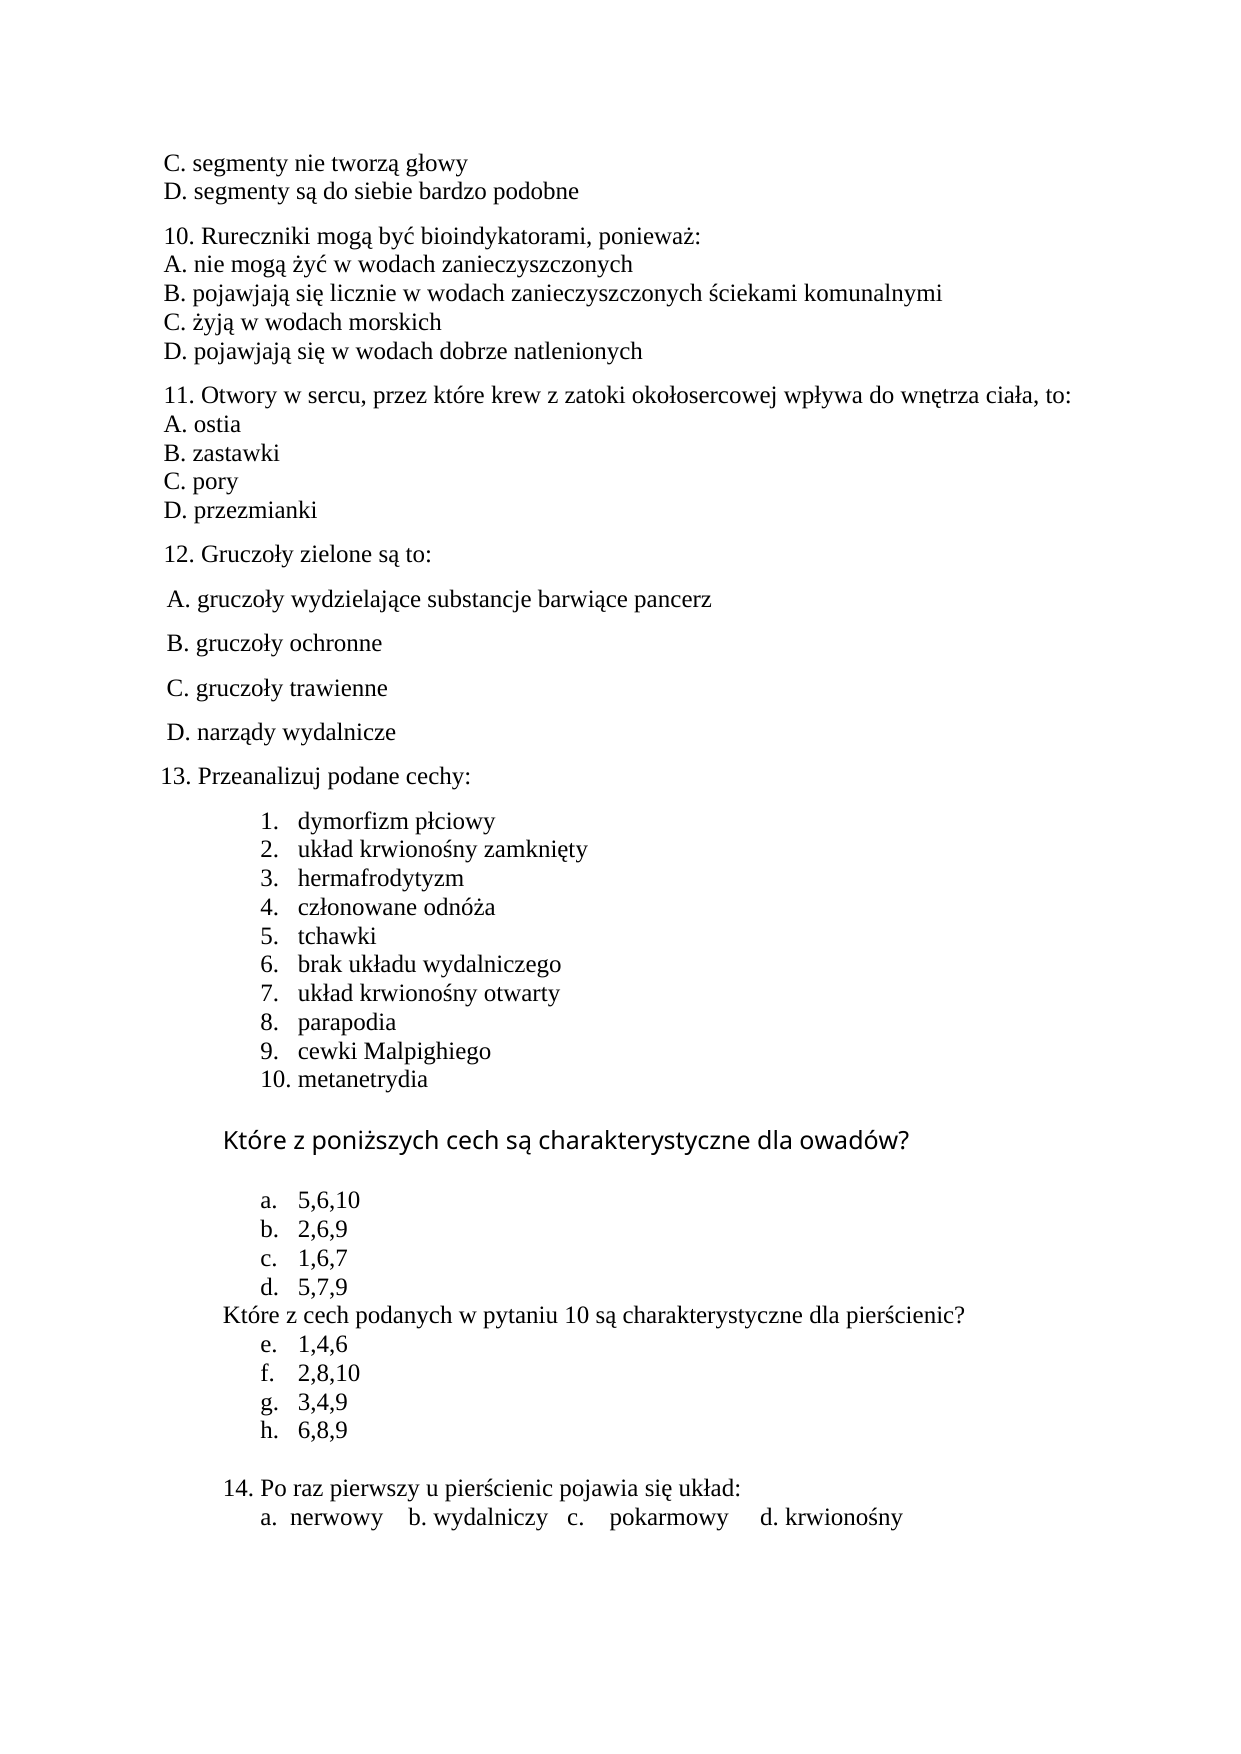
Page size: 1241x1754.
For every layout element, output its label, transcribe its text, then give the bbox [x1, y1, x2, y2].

text Które z poniższych cech są charakterystyczne dla owadów? [223, 1122, 1093, 1156]
list 12. Gruczoły zielone są to: [163, 539, 1077, 568]
list metanetrydia [260, 1064, 1093, 1093]
list 6,8,9 [260, 1416, 1093, 1444]
text 10. Rureczniki mogą być bioindykatorami, ponieważ: A. nie mogą żyć w wodach zanieczyszczonych B. pojawjają się licznie w wodach zanieczyszczonych ściekami komunalnymi C. żyją w wodach morskich D. pojawjają się w wodach dobrze natlenionych [163, 221, 1077, 364]
list tchawki [260, 921, 1093, 949]
list 5,7,9 [260, 1272, 1093, 1301]
list 11. Otwory w sercu, przez które krew z zatoki okołosercowej wpływa do wnętrza ciała, to: A. ostia B. zastawki C. pory D. przezmianki [163, 380, 1077, 524]
list D. narządy wydalnicze [148, 717, 1077, 746]
list układ krwionośny otwarty [260, 978, 1093, 1007]
text a. nerwowy b. wydalniczy c. pokarmowy d. krwionośny [148, 1502, 1093, 1531]
list C. gruczoły trawienne [148, 673, 1077, 701]
list brak układu wydalniczego [260, 949, 1093, 978]
list 5,6,10 [260, 1186, 1093, 1214]
list 1,4,6 [260, 1329, 1093, 1358]
list 3,4,9 [260, 1387, 1093, 1416]
list 2,6,9 [260, 1214, 1093, 1243]
list A. gruczoły wydzielające substancje barwiące pancerz [148, 584, 1077, 613]
list 14. Po raz pierwszy u pierścienic pojawia się układ: [185, 1473, 1093, 1502]
list dymorfizm płciowy [260, 806, 1093, 834]
list cewki Malpighiego [260, 1036, 1093, 1064]
list parapodia [260, 1007, 1093, 1036]
list B. gruczoły ochronne [148, 628, 1077, 657]
list 1,6,7 [260, 1243, 1093, 1272]
list Które z cech podanych w pytaniu 10 są charakterystyczne dla pierścienic? [185, 1301, 1093, 1329]
list 2,8,10 [260, 1358, 1093, 1387]
list członowane odnóża [260, 892, 1093, 921]
list układ krwionośny zamknięty [260, 834, 1093, 863]
text C. segmenty nie tworzą głowy D. segmenty są do siebie bardzo podobne [163, 148, 1077, 205]
list hermafrodytyzm [260, 863, 1093, 892]
text 13. Przeanalizuj podane cechy: [148, 761, 1077, 790]
